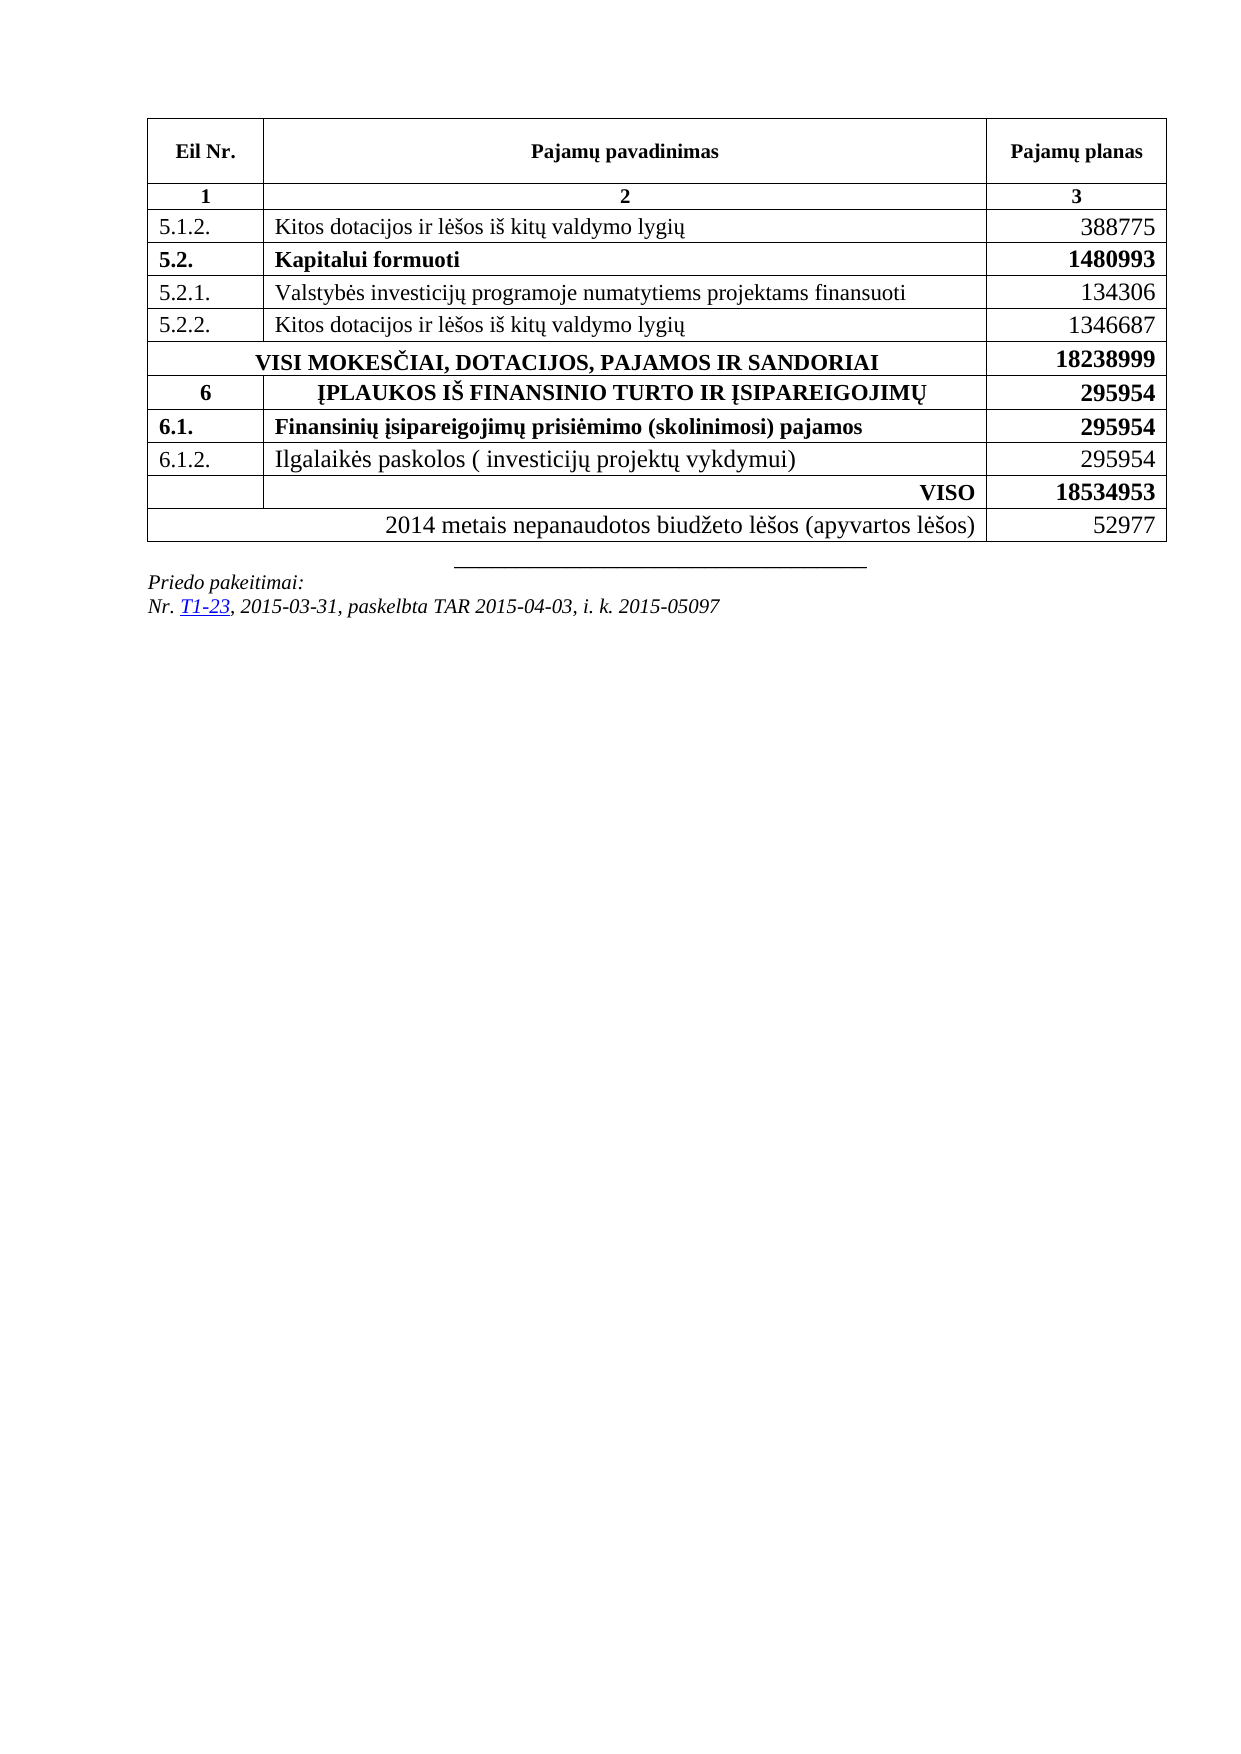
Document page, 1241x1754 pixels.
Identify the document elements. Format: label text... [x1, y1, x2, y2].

table_cell ĮPLAUKOS IŠ FINANSINIO TURTO IR ĮSIPAREIGOJIMŲ [264, 376, 986, 409]
table_cell 6 [148, 376, 263, 409]
table_cell 18238999 [987, 342, 1166, 375]
text _________________________________ [148, 542, 1167, 570]
table_cell VISO [264, 476, 986, 508]
table_cell Valstybės investicijų programoje numatytiems projektams finansuoti [264, 276, 986, 308]
table_cell 6.1. [148, 410, 263, 442]
table_cell Kapitalui formuoti [264, 243, 986, 275]
table_cell 18534953 [987, 476, 1166, 508]
table_cell 1346687 [987, 309, 1166, 341]
table_cell Finansinių įsipareigojimų prisiėmimo (skolinimosi) pajamos [264, 410, 986, 442]
table_cell 1480993 [987, 243, 1166, 275]
table_cell 3 [987, 184, 1166, 209]
table_cell 134306 [987, 276, 1166, 308]
table_cell 2014 metais nepanaudotos biudžeto lėšos (apyvartos lėšos) [148, 509, 986, 541]
table_cell 295954 [987, 376, 1166, 409]
text Nr. T1-23, 2015-03-31, paskelbta TAR 2015-04-03, i. k. 2015-05097 [148, 594, 1167, 618]
table_cell 2 [264, 184, 986, 209]
text Priedo pakeitimai: [148, 570, 1167, 594]
table_cell 5.1.2. [148, 210, 263, 242]
table_cell 5.2.1. [148, 276, 263, 308]
table_cell 6.1.2. [148, 443, 263, 475]
table_cell [148, 476, 263, 508]
table_cell 52977 [987, 509, 1166, 541]
table_cell Kitos dotacijos ir lėšos iš kitų valdymo lygių [264, 210, 986, 242]
table_header Eil Nr. [148, 119, 263, 183]
table_cell 1 [148, 184, 263, 209]
table_cell Ilgalaikės paskolos ( investicijų projektų vykdymui) [264, 443, 986, 475]
table_header Pajamų pavadinimas [264, 119, 986, 183]
table_cell 5.2. [148, 243, 263, 275]
table_cell 295954 [987, 443, 1166, 475]
table_cell 5.2.2. [148, 309, 263, 341]
table_header Pajamų planas [987, 119, 1166, 183]
table_cell 388775 [987, 210, 1166, 242]
table_cell 295954 [987, 410, 1166, 442]
table_cell Kitos dotacijos ir lėšos iš kitų valdymo lygių [264, 309, 986, 341]
table_cell VISI MOKESČIAI, DOTACIJOS, PAJAMOS IR SANDORIAI [148, 342, 986, 375]
